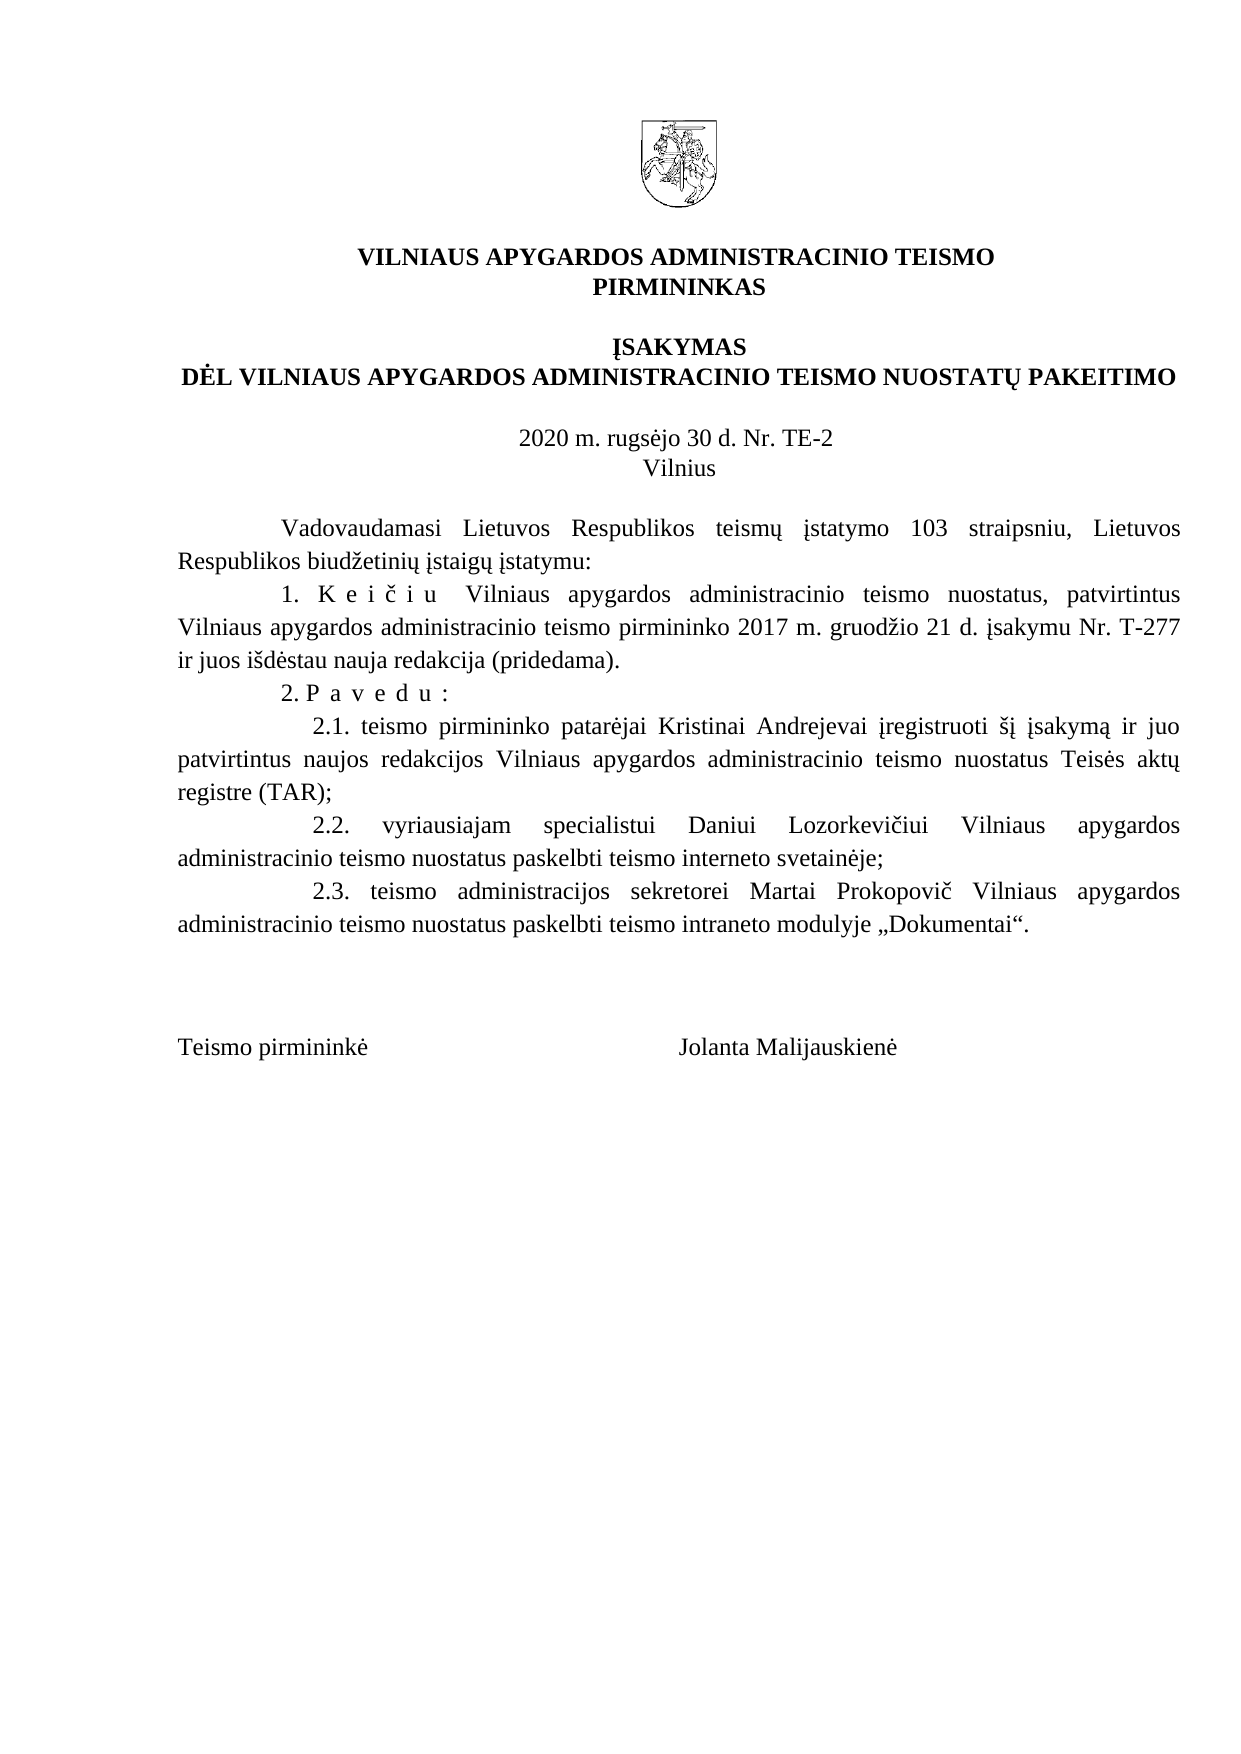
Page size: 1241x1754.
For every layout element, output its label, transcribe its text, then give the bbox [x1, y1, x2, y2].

text 1. Keičiu Vilniaus apygardos administracinio teismo nuostatus, patvirtintus Vilniaus apygardos administracinio teismo pirmininko 2017 m. gruodžio 21 d. įsakymu Nr. T-277 ir juos išdėstau nauja redakcija (pridedama). [177, 579, 1181, 674]
text Vadovaudamasi Lietuvos Respublikos teismų įstatymo 103 straipsniu, Lietuvos Respublikos biudžetinių įstaigų įstatymu: [177, 513, 1181, 575]
text PIRMININKAS [177, 272, 1181, 301]
text 2. Pavedu: [177, 678, 1181, 707]
text 2.2. vyriausiajam specialistui Daniui Lozorkevičiui Vilniaus apygardos administracinio teismo nuostatus paskelbti teismo interneto svetainėje; [177, 810, 1181, 872]
text 2.1. teismo pirmininko patarėjai Kristinai Andrejevai įregistruoti šį įsakymą ir juo patvirtintus naujos redakcijos Vilniaus apygardos administracinio teismo nuostatus Teisės aktų registre (TAR); [177, 711, 1181, 806]
text 2.3. teismo administracijos sekretorei Martai Prokopovič Vilniaus apygardos administracinio teismo nuostatus paskelbti teismo intraneto modulyje „Dokumentai“. [177, 876, 1181, 938]
text DĖL VILNIAUS APYGARDOS ADMINISTRACINIO TEISMO NUOSTATŲ PAKEITIMO [177, 362, 1181, 391]
text Teismo pirmininkė Jolanta Malijauskienė [177, 1032, 1181, 1061]
text 2020 m. rugsėjo 30 d. Nr. TE-2 [177, 423, 1181, 451]
text VILNIAUS APYGARDOS ADMINISTRACINIO TEISMO [177, 242, 1181, 271]
text Vilnius [177, 453, 1181, 481]
text ĮSAKYMAS [177, 332, 1181, 361]
